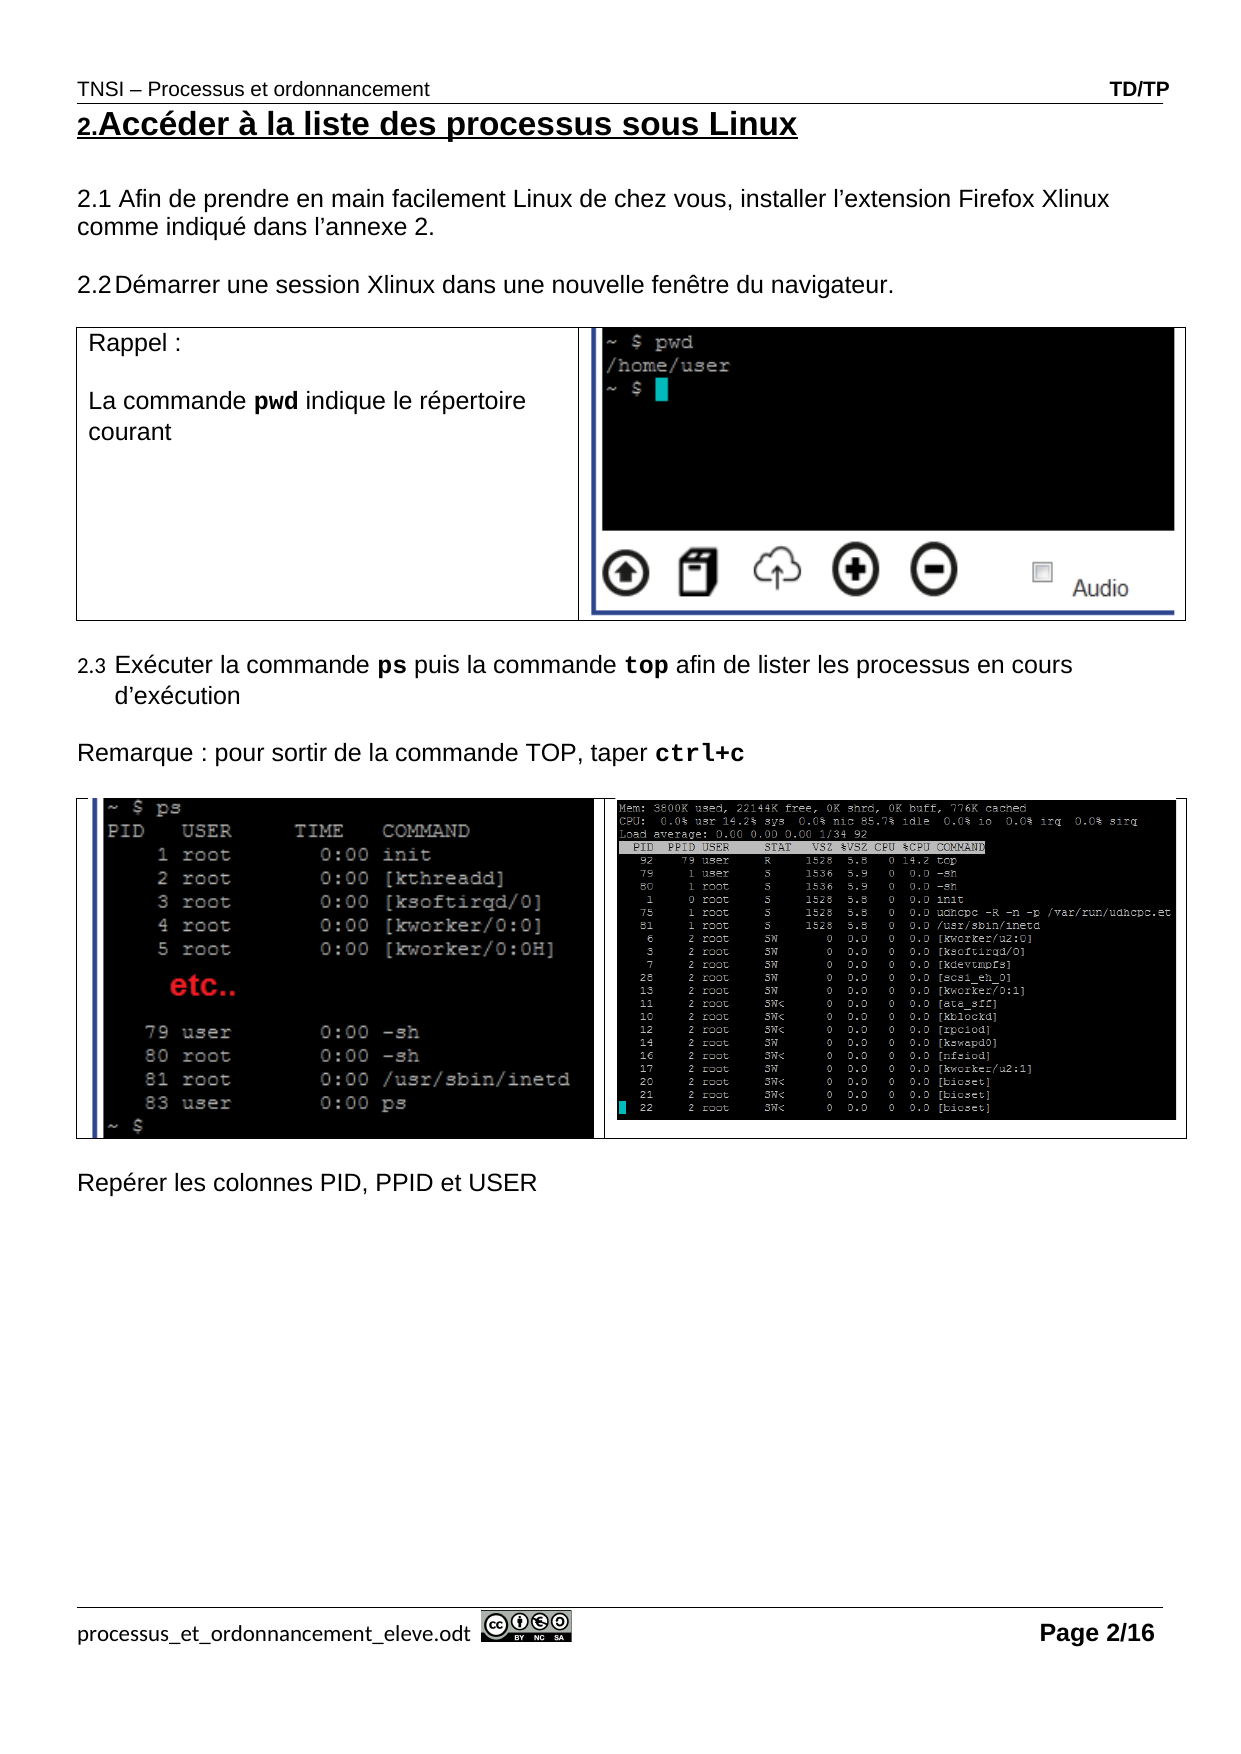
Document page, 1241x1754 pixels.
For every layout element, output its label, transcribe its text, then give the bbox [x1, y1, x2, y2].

table_header [1175, 328, 1185, 620]
table_header [605, 799, 1186, 1138]
text 2.1 Afin de prendre en main facilement Linux de chez vous, installer l’extension Firefox Xlinux comme indiqué dans l’annexe 2. [77, 183, 1163, 241]
picture [590, 328, 1175, 620]
list Accéder à la liste des processus sous Linux [77, 104, 1163, 142]
text Repérer les colonnes PID, PPID et USER [77, 1168, 1163, 1197]
table_header [594, 799, 604, 1138]
list Exécuter la commande ps puis la commande top afin de lister les processus en cours d’exécution [77, 650, 1163, 709]
list Démarrer une session Xlinux dans une nouvelle fenêtre du navigateur. [77, 270, 1163, 298]
table_header Rappel : La commande pwd indique le répertoire courant [77, 328, 578, 620]
table_header [77, 799, 88, 1138]
picture [481, 1610, 572, 1642]
text Remarque : pour sortir de la commande TOP, taper ctrl+c [77, 738, 1163, 769]
table_header [579, 328, 590, 620]
